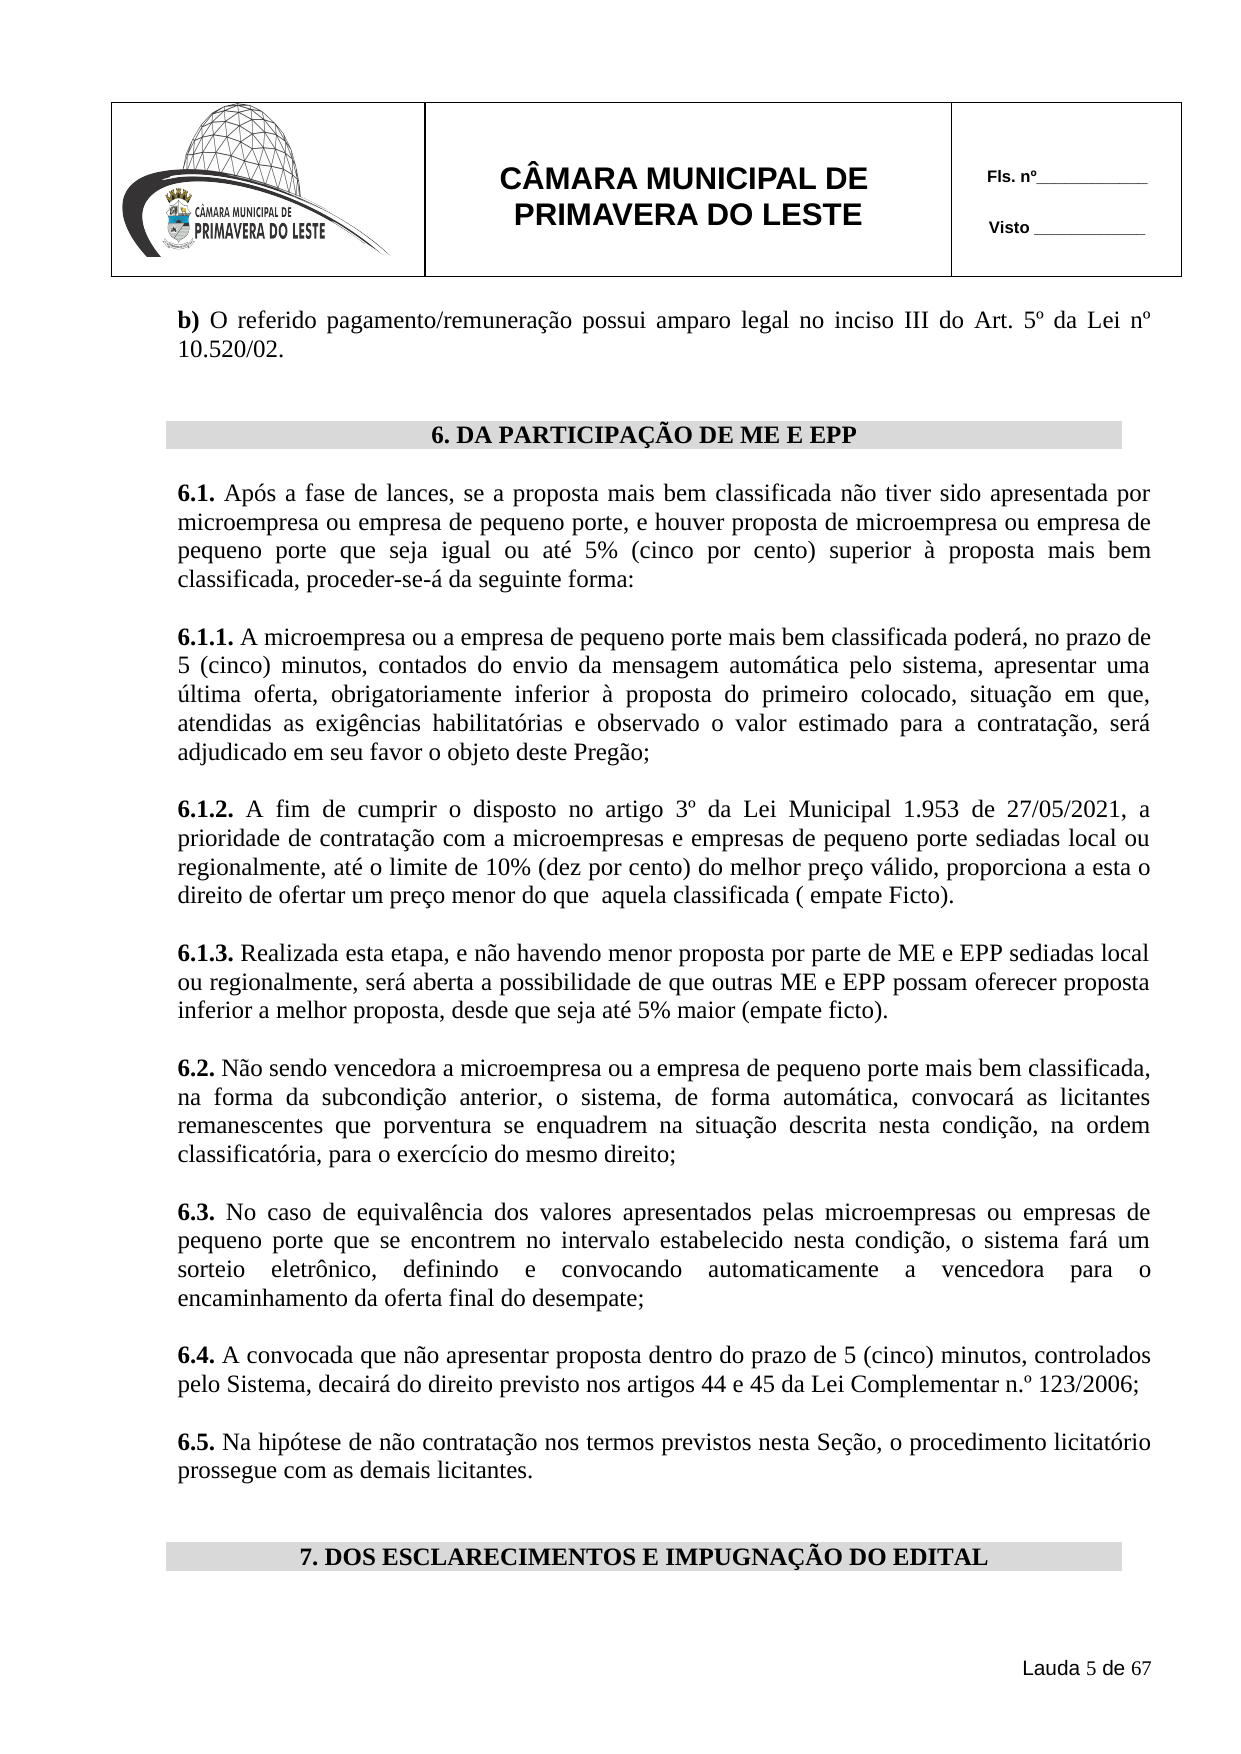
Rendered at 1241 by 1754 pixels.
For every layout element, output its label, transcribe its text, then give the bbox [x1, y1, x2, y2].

text 6.5. Na hipótese de não contratação nos termos previstos nesta Seção, o procedimento licitatório prossegue com as demais licitantes. [177, 1427, 1152, 1484]
text 6.1.2. A fim de cumprir o disposto no artigo 3º da Lei Municipal 1.953 de 27/05/2021, a prioridade de contratação com a microempresas e empresas de pequeno porte sediadas local ou regionalmente, até o limite de 10% (dez por cento) do melhor preço válido, proporciona a esta o direito de ofertar um preço menor do que aquela classificada ( empate Ficto). [177, 794, 1152, 909]
text 6.4. A convocada que não apresentar proposta dentro do prazo de 5 (cinco) minutos, controlados pelo Sistema, decairá do direito previsto nos artigos 44 e 45 da Lei Complementar n.º 123/2006; [177, 1341, 1152, 1398]
picture [122, 103, 392, 257]
text 6.3. No caso de equivalência dos valores apresentados pelas microempresas ou empresas de pequeno porte que se encontrem no intervalo estabelecido nesta condição, o sistema fará um sorteio eletrônico, definindo e convocando automaticamente a vencedora para o encaminhamento da oferta final do desempate; [177, 1197, 1152, 1312]
text 6.2. Não sendo vencedora a microempresa ou a empresa de pequeno porte mais bem classificada, na forma da subcondição anterior, o sistema, de forma automática, convocará as licitantes remanescentes que porventura se enquadrem na situação descrita nesta condição, na ordem classificatória, para o exercício do mesmo direito; [177, 1053, 1152, 1168]
text 6.1.3. Realizada esta etapa, e não havendo menor proposta por parte de ME e EPP sediadas local ou regionalmente, será aberta a possibilidade de que outras ME e EPP possam oferecer proposta inferior a melhor proposta, desde que seja até 5% maior (empate ficto). [177, 938, 1152, 1024]
text 6.1. Após a fase de lances, se a proposta mais bem classificada não tiver sido apresentada por microempresa ou empresa de pequeno porte, e houver proposta de microempresa ou empresa de pequeno porte que seja igual ou até 5% (cinco por cento) superior à proposta mais bem classificada, proceder-se-á da seguinte forma: [177, 478, 1152, 593]
table_header 6. DA PARTICIPAÇÃO DE ME E EPP [166, 421, 1122, 449]
text b) O referido pagamento/remuneração possui amparo legal no inciso III do Art. 5º da Lei nº 10.520/02. [177, 306, 1152, 363]
text 6.1.1. A microempresa ou a empresa de pequeno porte mais bem classificada poderá, no prazo de 5 (cinco) minutos, contados do envio da mensagem automática pelo sistema, apresentar uma última oferta, obrigatoriamente inferior à proposta do primeiro colocado, situação em que, atendidas as exigências habilitatórias e observado o valor estimado para a contratação, será adjudicado em seu favor o objeto deste Pregão; [177, 622, 1152, 766]
table_header 7. DOS ESCLARECIMENTOS E IMPUGNAÇÃO DO EDITAL [166, 1542, 1122, 1571]
